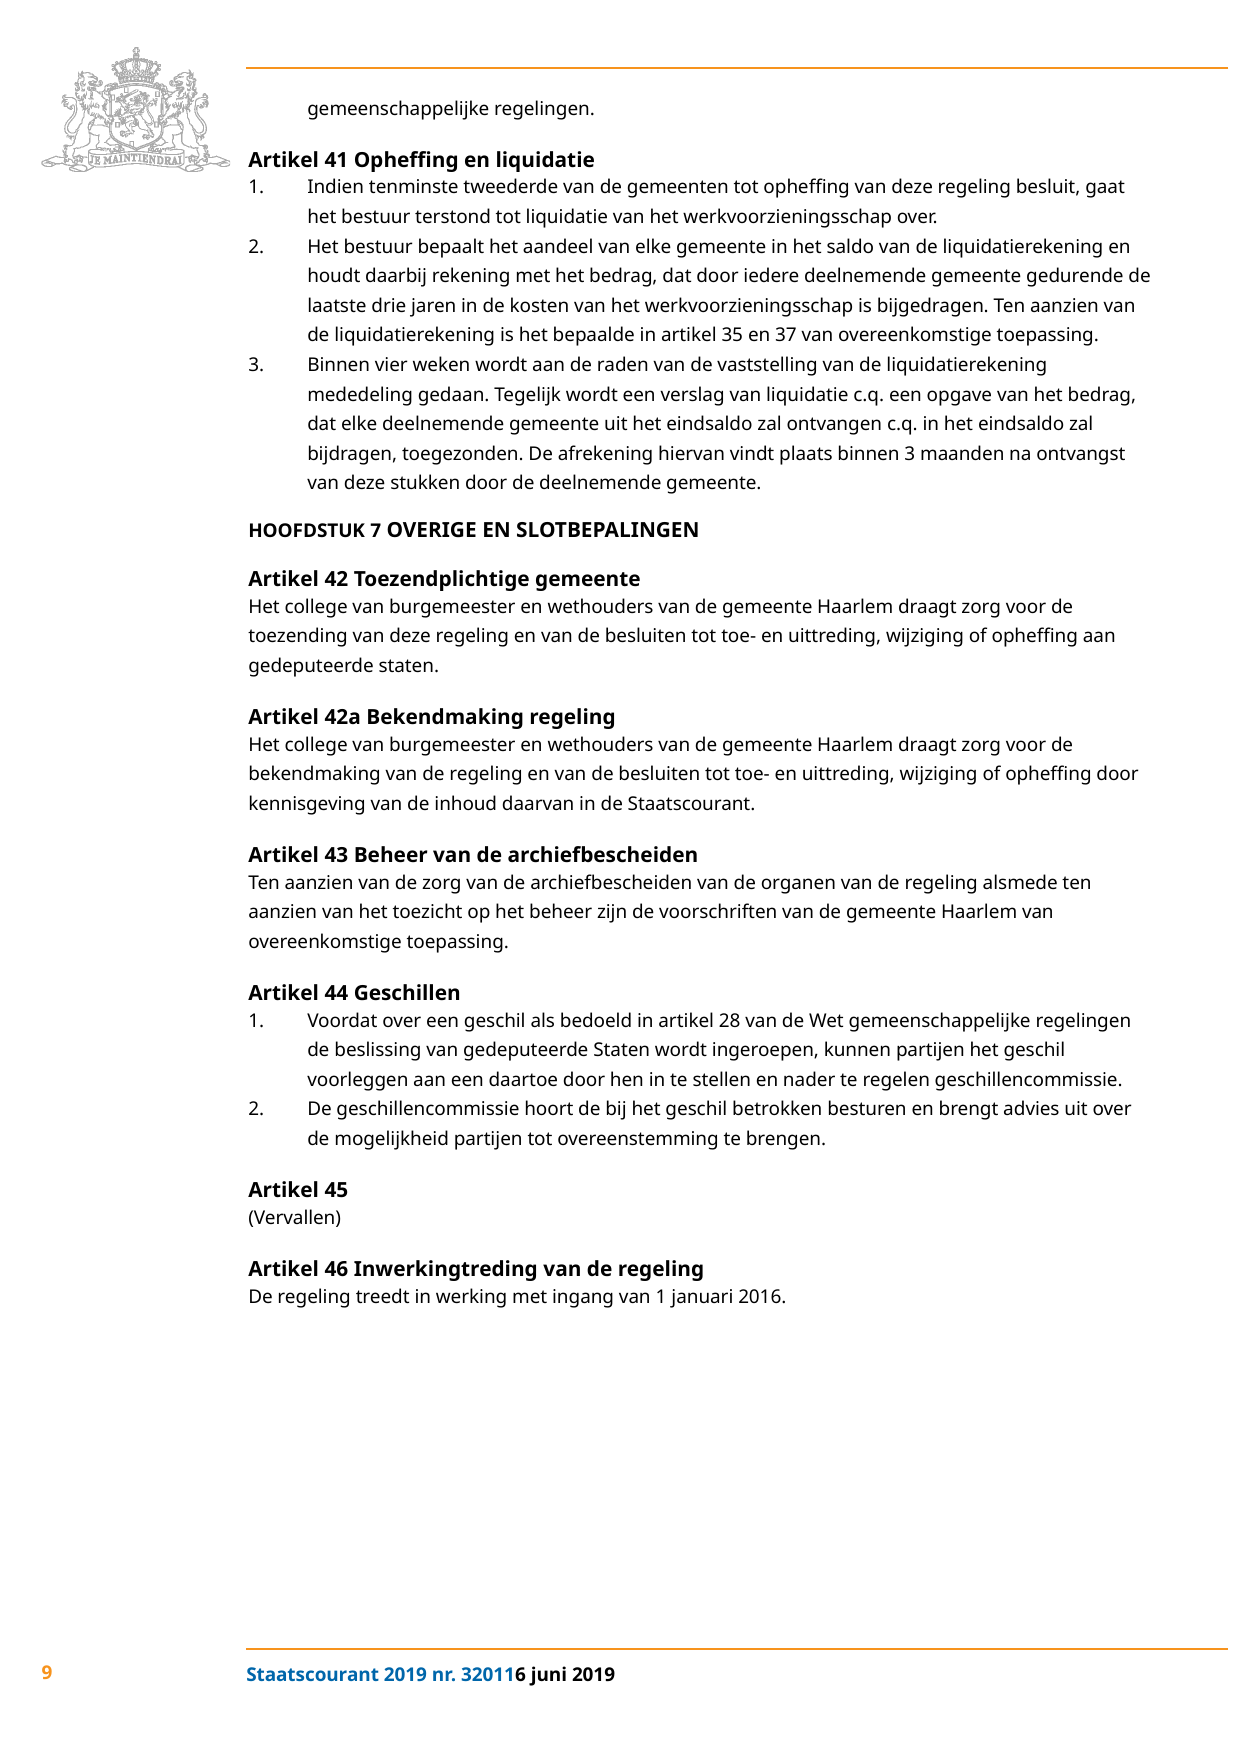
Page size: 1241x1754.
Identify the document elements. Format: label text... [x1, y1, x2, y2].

text Artikel 44 Geschillen [248, 978, 1152, 1007]
list Binnen vier weken wordt aan de raden van de vaststelling van de liquidatierekening mededeling gedaan. Tegelijk wordt een verslag van liquidatie c.q. een opgave van het bedrag, dat elke deelnemende gemeente uit het eindsaldo zal ontvangen c.q. in het eindsaldo zal bijdragen, toegezonden. De afrekening hiervan vindt plaats binnen 3 maanden na ontvangst van deze stukken door de deelnemende gemeente. [248, 351, 1152, 495]
text Het college van burgemeester en wethouders van de gemeente Haarlem draagt zorg voor de toezending van deze regeling en van de besluiten tot toe- en uittreding, wijziging of opheffing aan gedeputeerde staten. [248, 593, 1152, 678]
text (Vervallen) [248, 1204, 1152, 1230]
list De geschillencommissie hoort de bij het geschil betrokken besturen en brengt advies uit over de mogelijkheid partijen tot overeenstemming te brengen. [248, 1096, 1152, 1151]
text Artikel 42 Toezendplichtige gemeente [248, 564, 1152, 593]
text Artikel 43 Beheer van de archiefbescheiden [248, 840, 1152, 869]
list Voordat over een geschil als bedoeld in artikel 28 van de Wet gemeenschappelijke regelingen de beslissing van gedeputeerde Staten wordt ingeroepen, kunnen partijen het geschil voorleggen aan een daartoe door hen in te stellen en nader te regelen geschillencommissie. [248, 1007, 1152, 1092]
text Artikel 45 [248, 1176, 1152, 1204]
list gemeenschappelijke regelingen. [248, 95, 1152, 121]
text Ten aanzien van de zorg van de archiefbescheiden van de organen van de regeling alsmede ten aanzien van het toezicht op het beheer zijn de voorschriften van de gemeente Haarlem van overeenkomstige toepassing. [248, 869, 1152, 954]
text Artikel 42a Bekendmaking regeling [248, 702, 1152, 731]
text HOOFDSTUK 7 OVERIGE EN SLOTBEPALINGEN [248, 515, 1152, 543]
list Het bestuur bepaalt het aandeel van elke gemeente in het saldo van de liquidatierekening en houdt daarbij rekening met het bedrag, dat door iedere deelnemende gemeente gedurende de laatste drie jaren in de kosten van het werkvoorzieningsschap is bijgedragen. Ten aanzien van de liquidatierekening is het bepaalde in artikel 35 en 37 van overeenkomstige toepassing. [248, 233, 1152, 347]
list Indien tenminste tweederde van de gemeenten tot opheffing van deze regeling besluit, gaat het bestuur terstond tot liquidatie van het werkvoorzieningsschap over. [248, 174, 1152, 229]
text Artikel 46 Inwerkingtreding van de regeling [248, 1254, 1152, 1283]
text De regeling treedt in werking met ingang van 1 januari 2016. [248, 1283, 1152, 1309]
picture [41, 47, 231, 172]
text Artikel 41 Opheffing en liquidatie [248, 145, 1152, 174]
text Het college van burgemeester en wethouders van de gemeente Haarlem draagt zorg voor de bekendmaking van de regeling en van de besluiten tot toe- en uittreding, wijziging of opheffing door kennisgeving van de inhoud daarvan in de Staatscourant. [248, 731, 1152, 816]
